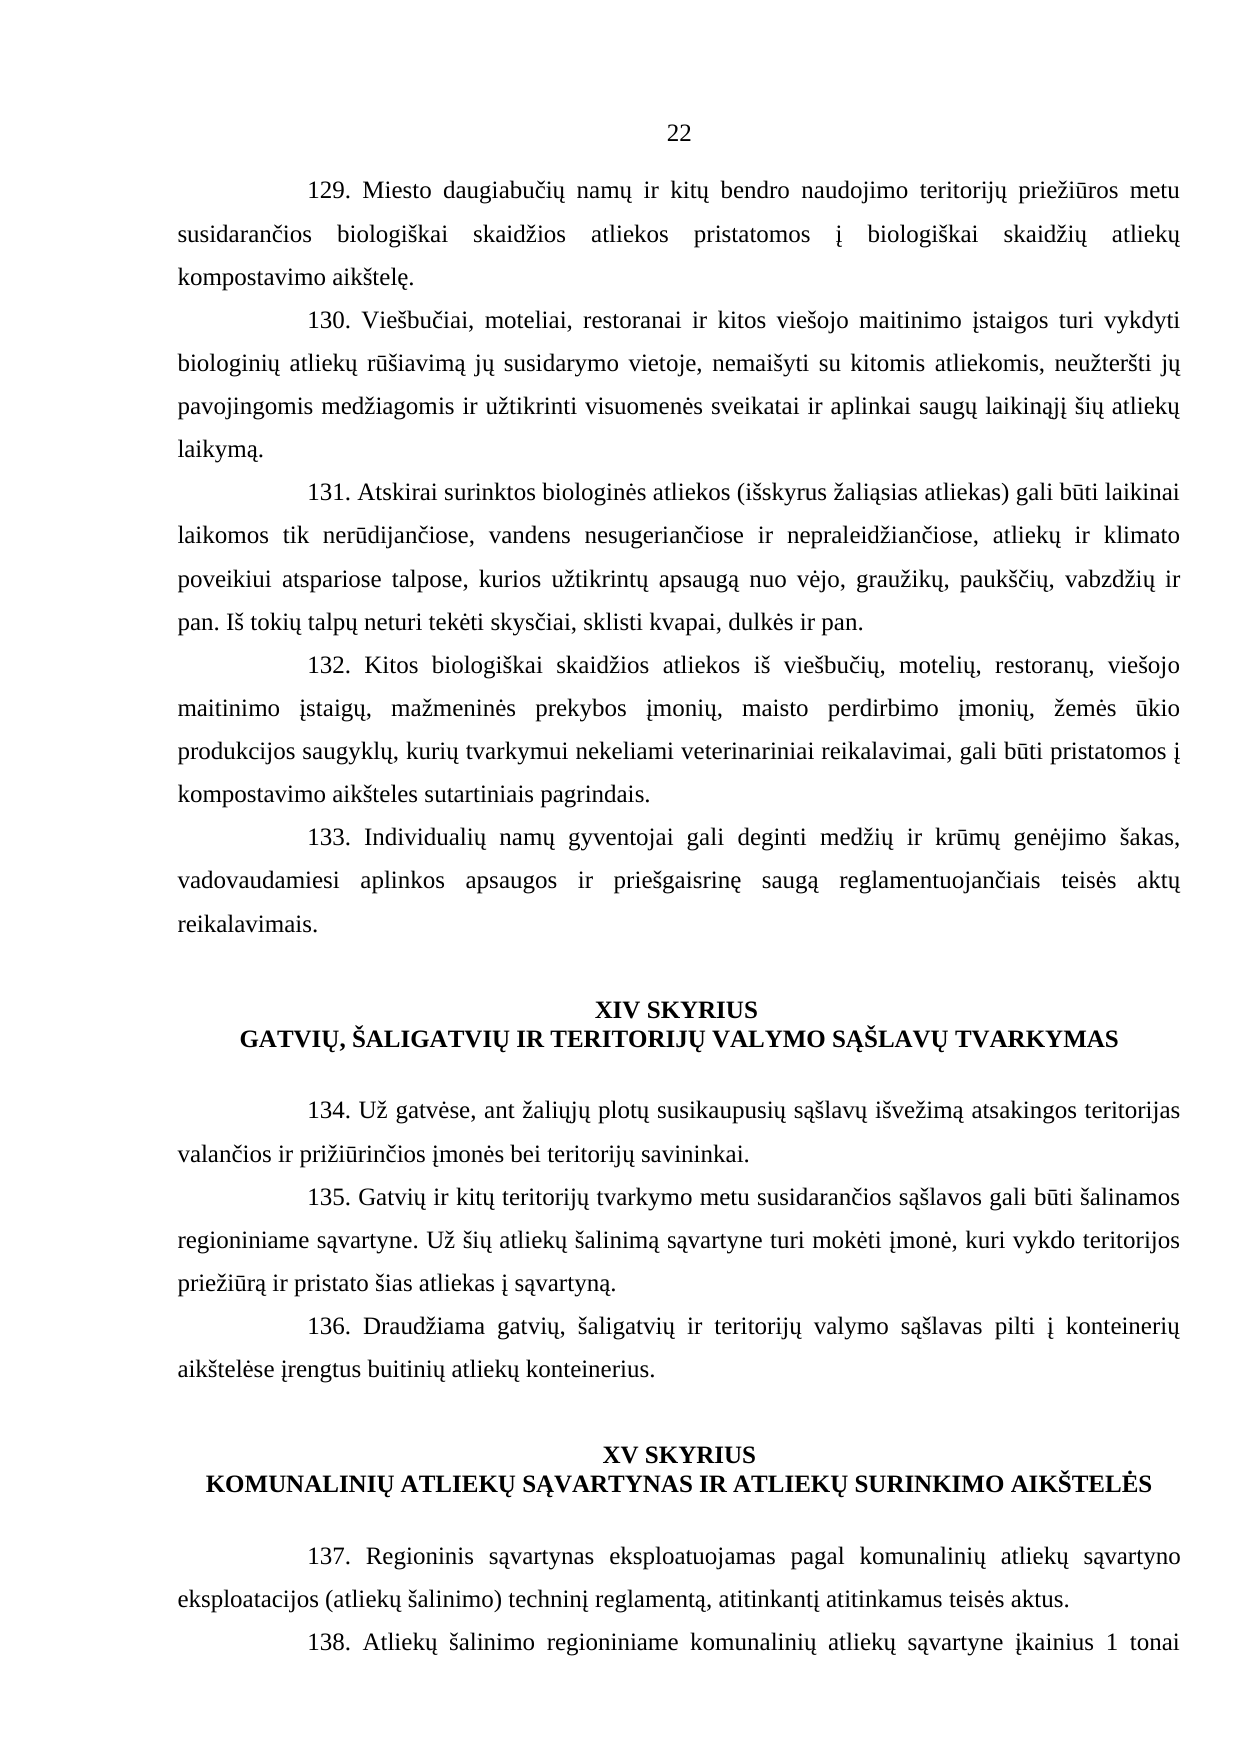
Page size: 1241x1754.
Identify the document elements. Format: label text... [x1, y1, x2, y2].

text 137. Regioninis sąvartynas eksploatuojamas pagal komunalinių atliekų sąvartyno eksploatacijos (atliekų šalinimo) techninį reglamentą, atitinkantį atitinkamus teisės aktus. [177, 1541, 1181, 1613]
text 131. Atskirai surinktos biologinės atliekos (išskyrus žaliąsias atliekas) gali būti laikinai laikomos tik nerūdijančiose, vandens nesugeriančiose ir nepraleidžiančiose, atliekų ir klimato poveikiui atspariose talpose, kurios užtikrintų apsaugą nuo vėjo, graužikų, paukščių, vabzdžių ir pan. Iš tokių talpų neturi tekėti skysčiai, sklisti kvapai, dulkės ir pan. [177, 477, 1181, 636]
text 138. Atliekų šalinimo regioniniame komunalinių atliekų sąvartyne įkainius 1 tonai [177, 1627, 1181, 1656]
text XV SKYRIUS [177, 1441, 1181, 1469]
text 129. Miesto daugiabučių namų ir kitų bendro naudojimo teritorijų priežiūros metu susidarančios biologiškai skaidžios atliekos pristatomos į biologiškai skaidžių atliekų kompostavimo aikštelę. [177, 176, 1181, 291]
text XIV SKYRIUS [177, 995, 1181, 1024]
text 133. Individualių namų gyventojai gali deginti medžių ir krūmų genėjimo šakas, vadovaudamiesi aplinkos apsaugos ir priešgaisrinę saugą reglamentuojančiais teisės aktų reikalavimais. [177, 822, 1181, 937]
text GATVIŲ, ŠALIGATVIŲ IR TERITORIJŲ VALYMO SĄŠLAVŲ TVARKYMAS [177, 1024, 1181, 1052]
text 135. Gatvių ir kitų teritorijų tvarkymo metu susidarančios sąšlavos gali būti šalinamos regioniniame sąvartyne. Už šių atliekų šalinimą sąvartyne turi mokėti įmonė, kuri vykdo teritorijos priežiūrą ir pristato šias atliekas į sąvartyną. [177, 1182, 1181, 1297]
text KOMUNALINIŲ ATLIEKŲ SĄVARTYNAS IR ATLIEKŲ SURINKIMO AIKŠTELĖS [177, 1469, 1181, 1498]
text 136. Draudžiama gatvių, šaligatvių ir teritorijų valymo sąšlavas pilti į konteinerių aikštelėse įrengtus buitinių atliekų konteinerius. [177, 1311, 1181, 1383]
text 130. Viešbučiai, moteliai, restoranai ir kitos viešojo maitinimo įstaigos turi vykdyti biologinių atliekų rūšiavimą jų susidarymo vietoje, nemaišyti su kitomis atliekomis, neužteršti jų pavojingomis medžiagomis ir užtikrinti visuomenės sveikatai ir aplinkai saugų laikinąjį šių atliekų laikymą. [177, 305, 1181, 463]
text 132. Kitos biologiškai skaidžios atliekos iš viešbučių, motelių, restoranų, viešojo maitinimo įstaigų, mažmeninės prekybos įmonių, maisto perdirbimo įmonių, žemės ūkio produkcijos saugyklų, kurių tvarkymui nekeliami veterinariniai reikalavimai, gali būti pristatomos į kompostavimo aikšteles sutartiniais pagrindais. [177, 650, 1181, 808]
text 134. Už gatvėse, ant žaliųjų plotų susikaupusių sąšlavų išvežimą atsakingos teritorijas valančios ir prižiūrinčios įmonės bei teritorijų savininkai. [177, 1096, 1181, 1167]
